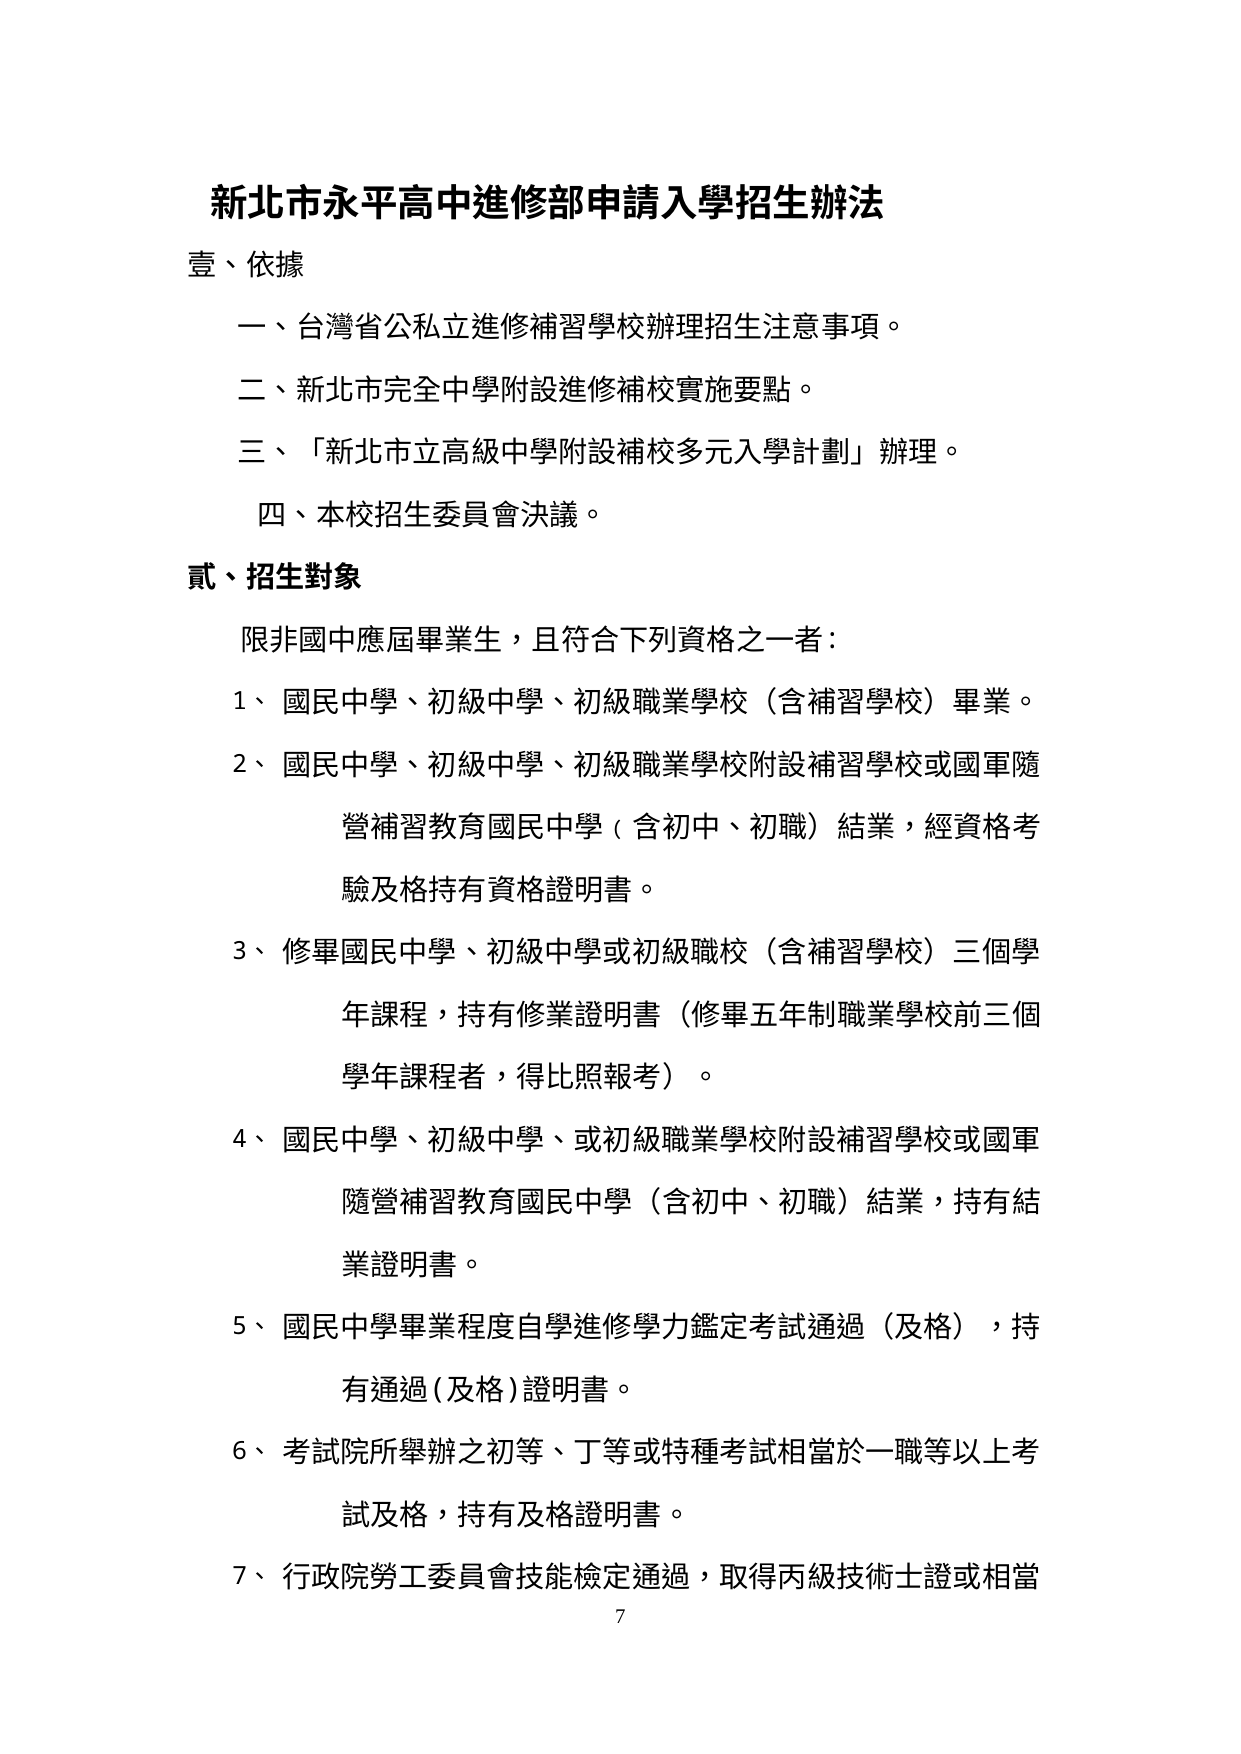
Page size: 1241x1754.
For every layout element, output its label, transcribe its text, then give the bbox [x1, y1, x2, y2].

list 國民中學畢業程度自學進修學力鑑定考試通過（及格），持有通過(及格)證明書。 [232, 1310, 1053, 1408]
text 二、新北市完全中學附設進修補校實施要點。 [237, 346, 1053, 408]
text 壹、依據 [187, 221, 1053, 283]
text 一、台灣省公私立進修補習學校辦理招生注意事項。 [237, 283, 1053, 346]
text 新北市永平高中進修部申請入學招生辦法 [187, 158, 1053, 221]
list 行政院勞工委員會技能檢定通過，取得丙級技術士證或相當 [232, 1533, 1053, 1596]
text 三、「新北市立高級中學附設補校多元入學計劃」辦理。 [237, 408, 1053, 444]
list 考試院所舉辦之初等、丁等或特種考試相當於一職等以上考試及格，持有及格證明書。 [232, 1408, 1053, 1533]
